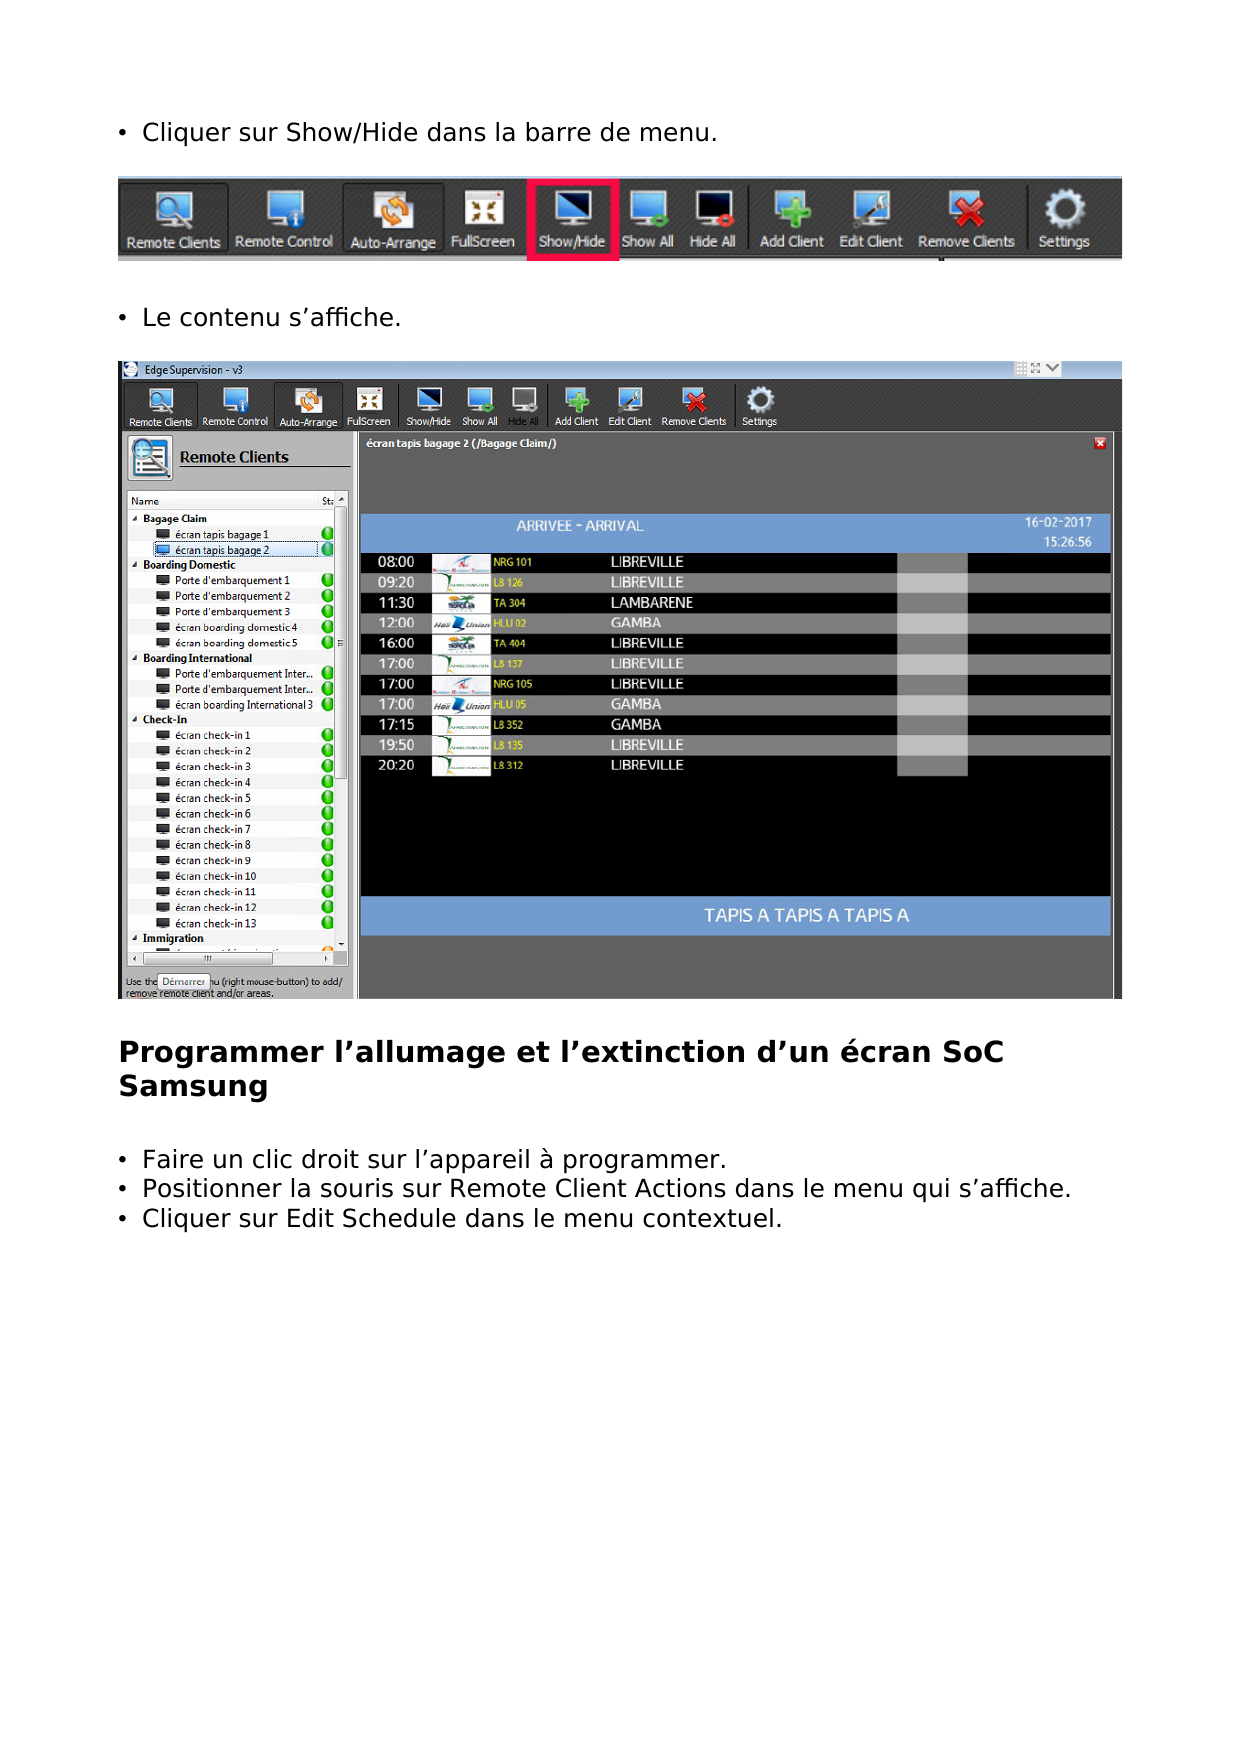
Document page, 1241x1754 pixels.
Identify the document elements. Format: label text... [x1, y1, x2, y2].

picture [118, 176, 1123, 261]
list Cliquer sur Show/Hide dans la barre de menu. [118, 118, 1122, 147]
list Faire un clic droit sur l’appareil à programmer. [118, 1146, 1122, 1175]
list Cliquer sur Edit Schedule dans le menu contextuel. [118, 1204, 1122, 1233]
subtitle Programmer l’allumage et l’extinction d’un écran SoC Samsung [118, 1036, 1122, 1103]
list Le contenu s’affiche. [118, 303, 1122, 332]
list Positionner la souris sur Remote Client Actions dans le menu qui s’affiche. [118, 1175, 1122, 1204]
picture [118, 361, 1123, 999]
